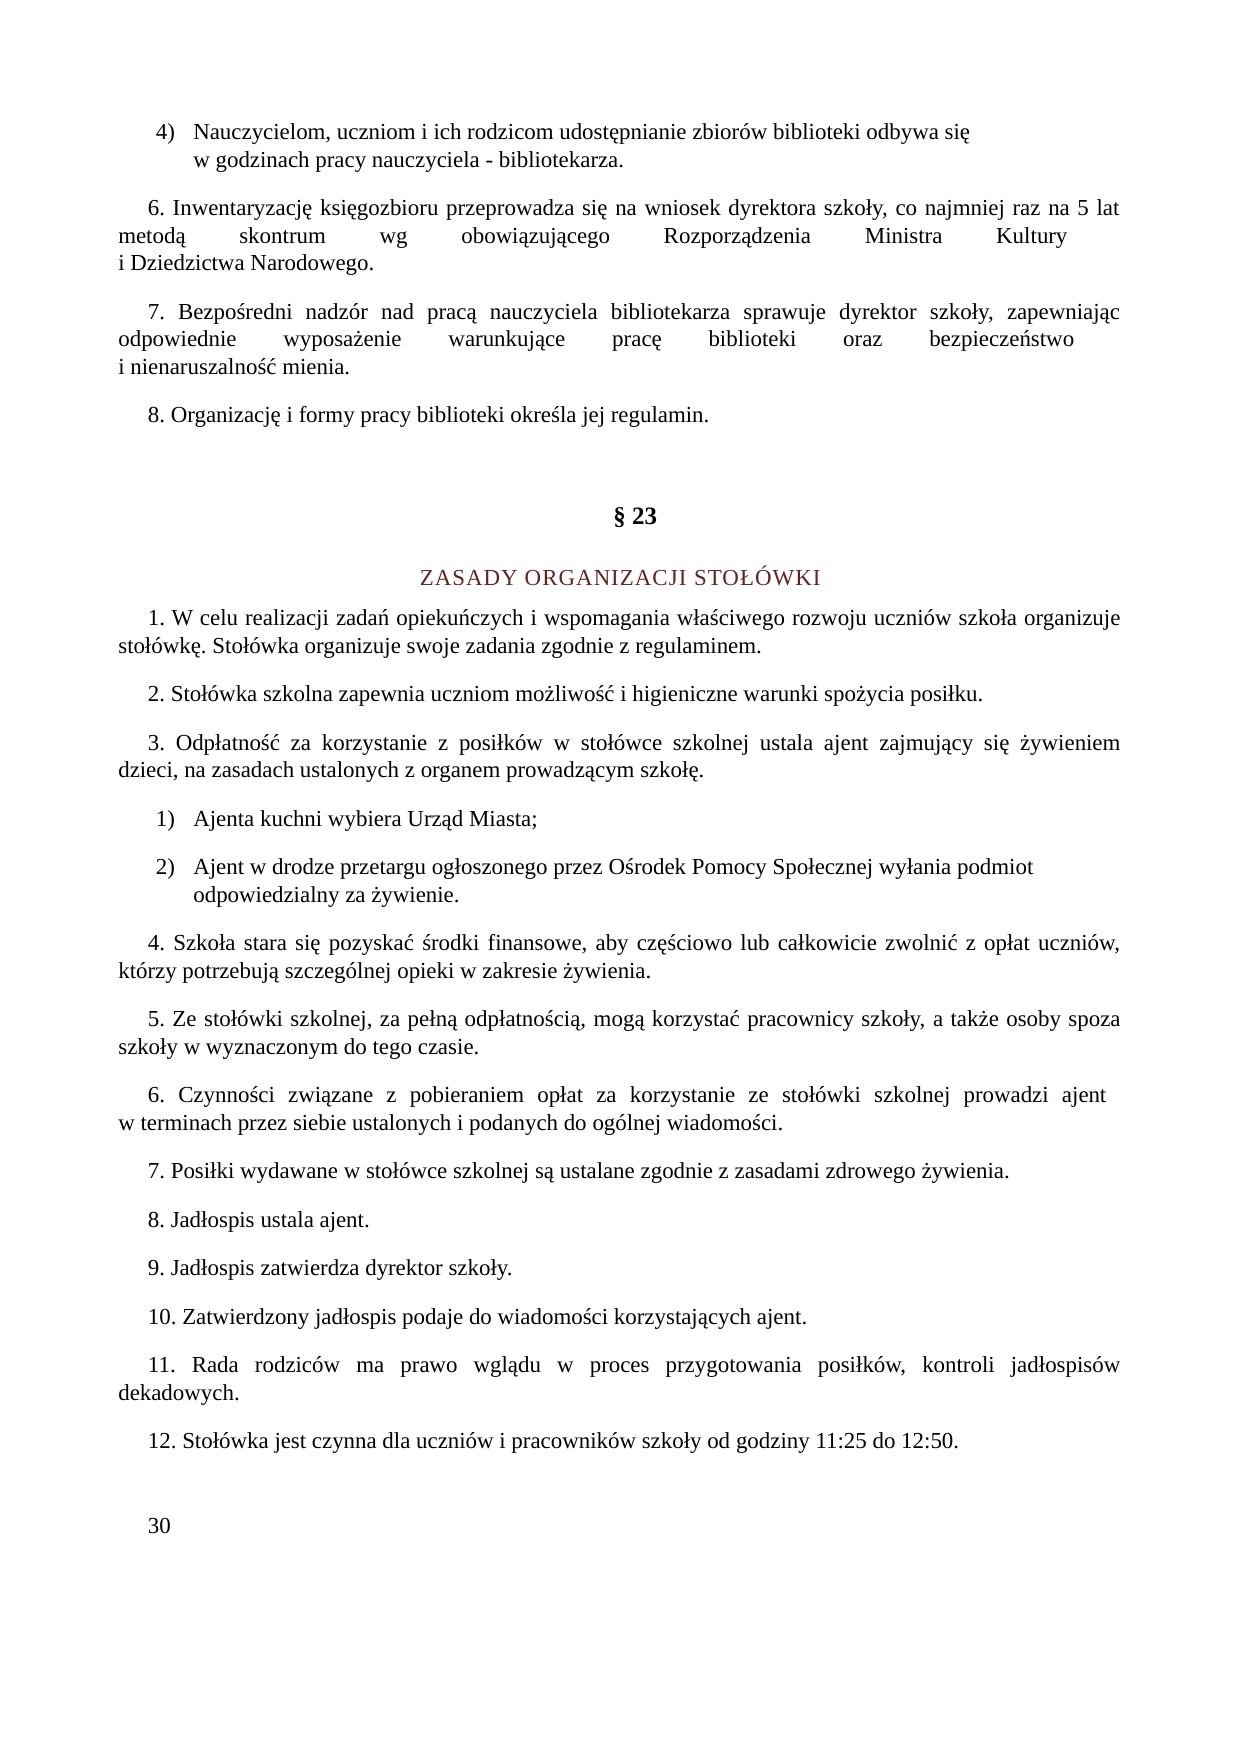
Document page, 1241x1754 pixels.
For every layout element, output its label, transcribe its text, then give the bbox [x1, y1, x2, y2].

text 3. Odpłatność za korzystanie z posiłków w stołówce szkolnej ustala ajent zajmujący się żywieniem dzieci, na zasadach ustalonych z organem prowadzącym szkołę. [118, 729, 1122, 783]
text 5. Ze stołówki szkolnej, za pełną odpłatnością, mogą korzystać pracownicy szkoły, a także osoby spoza szkoły w wyznaczonym do tego czasie. [118, 1005, 1122, 1059]
text 7. Posiłki wydawane w stołówce szkolnej są ustalane zgodnie z zasadami zdrowego żywienia. [118, 1157, 1122, 1184]
text 2. Stołówka szkolna zapewnia uczniom możliwość i higieniczne warunki spożycia posiłku. [118, 680, 1122, 707]
text 6. Czynności związane z pobieraniem opłat za korzystanie ze stołówki szkolnej prowadzi ajent w terminach przez siebie ustalonych i podanych do ogólnej wiadomości. [118, 1081, 1122, 1135]
list Ajent w drodze przetargu ogłoszonego przez Ośrodek Pomocy Społecznej wyłania podmiot odpowiedzialny za żywienie. [156, 853, 1122, 907]
subtitle Zasady organizacji stołówki [118, 564, 1122, 591]
text 11. Rada rodziców ma prawo wglądu w proces przygotowania posiłków, kontroli jadłospisów dekadowych. [118, 1351, 1122, 1405]
text § 23 [118, 501, 1122, 529]
text 7. Bezpośredni nadzór nad pracą nauczyciela bibliotekarza sprawuje dyrektor szkoły, zapewniając odpowiednie wyposażenie warunkujące pracę biblioteki oraz bezpieczeństwo i nienaruszalność mienia. [118, 298, 1122, 379]
text 8. Organizację i formy pracy biblioteki określa jej regulamin. [118, 401, 1122, 428]
text 9. Jadłospis zatwierdza dyrektor szkoły. [118, 1254, 1122, 1281]
text 12. Stołówka jest czynna dla uczniów i pracowników szkoły od godziny 11:25 do 12:50. [118, 1427, 1122, 1454]
text 8. Jadłospis ustala ajent. [118, 1206, 1122, 1232]
text 10. Zatwierdzony jadłospis podaje do wiadomości korzystających ajent. [118, 1303, 1122, 1329]
list Nauczycielom, uczniom i ich rodzicom udostępnianie zbiorów biblioteki odbywa się w godzinach pracy nauczyciela - bibliotekarza. [156, 118, 1122, 172]
text 1. W celu realizacji zadań opiekuńczych i wspomagania właściwego rozwoju uczniów szkoła organizuje stołówkę. Stołówka organizuje swoje zadania zgodnie z regulaminem. [118, 604, 1122, 658]
text 6. Inwentaryzację księgozbioru przeprowadza się na wniosek dyrektora szkoły, co najmniej raz na 5 lat metodą skontrum wg obowiązującego Rozporządzenia Ministra Kultury i Dziedzictwa Narodowego. [118, 194, 1122, 276]
list Ajenta kuchni wybiera Urząd Miasta; [156, 805, 1122, 831]
text 4. Szkoła stara się pozyskać środki finansowe, aby częściowo lub całkowicie zwolnić z opłat uczniów, którzy potrzebują szczególnej opieki w zakresie żywienia. [118, 929, 1122, 983]
